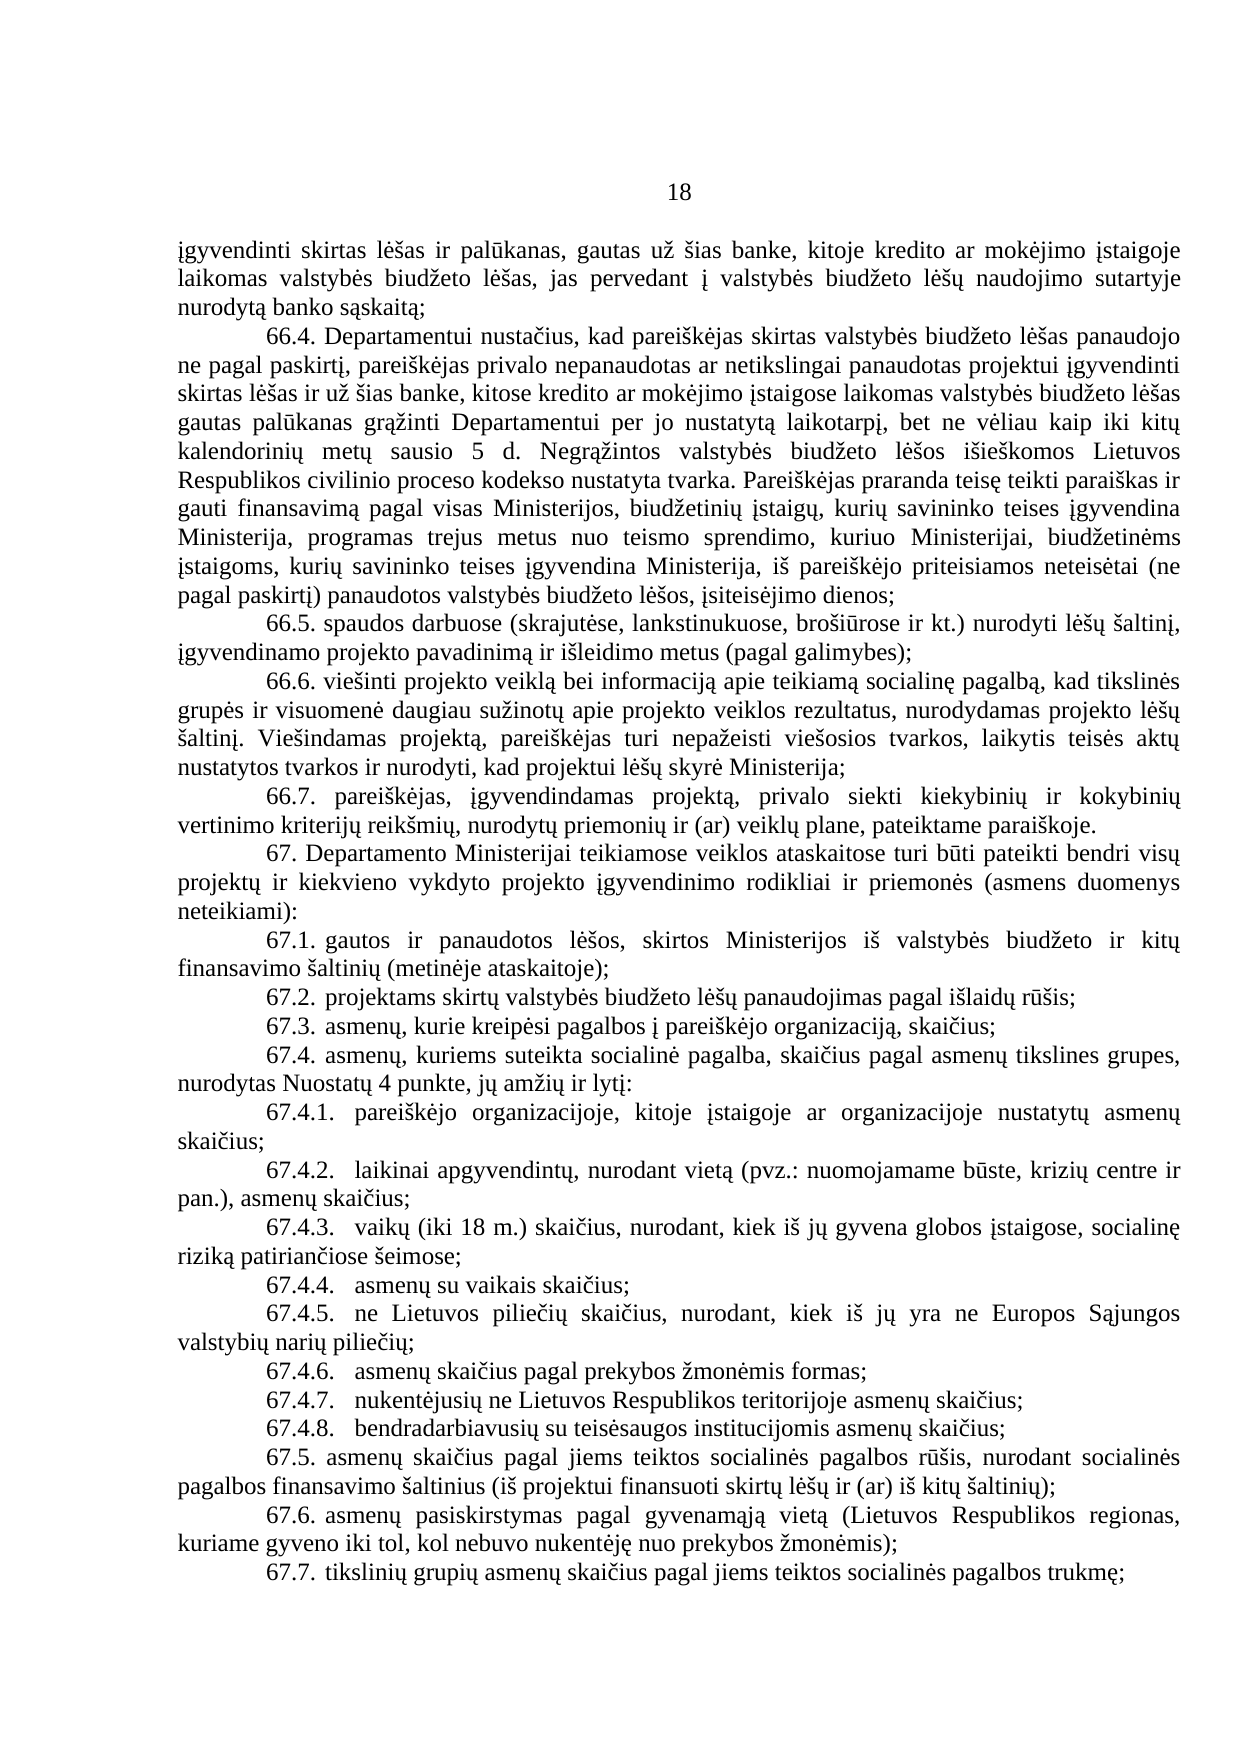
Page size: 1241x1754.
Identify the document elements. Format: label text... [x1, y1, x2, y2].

text 67.6. asmenų pasiskirstymas pagal gyvenamąją vietą (Lietuvos Respublikos regionas, kuriame gyveno iki tol, kol nebuvo nukentėję nuo prekybos žmonėmis); [177, 1500, 1181, 1557]
text 67.3. asmenų, kurie kreipėsi pagalbos į pareiškėjo organizaciją, skaičius; [177, 1011, 1181, 1040]
text 67.4.2. laikinai apgyvendintų, nurodant vietą (pvz.: nuomojamame būste, krizių centre ir pan.), asmenų skaičius; [177, 1155, 1181, 1212]
text 66.5. spaudos darbuose (skrajutėse, lankstinukuose, brošiūrose ir kt.) nurodyti lėšų šaltinį, įgyvendinamo projekto pavadinimą ir išleidimo metus (pagal galimybes); [177, 608, 1181, 666]
text 67.4.4. asmenų su vaikais skaičius; [177, 1270, 1181, 1298]
text 67.4.5. ne Lietuvos piliečių skaičius, nurodant, kiek iš jų yra ne Europos Sąjungos valstybių narių piliečių; [177, 1298, 1181, 1356]
text įgyvendinti skirtas lėšas ir palūkanas, gautas už šias banke, kitoje kredito ar mokėjimo įstaigoje laikomas valstybės biudžeto lėšas, jas pervedant į valstybės biudžeto lėšų naudojimo sutartyje nurodytą banko sąskaitą; [177, 235, 1181, 321]
text 67.4.3. vaikų (iki 18 m.) skaičius, nurodant, kiek iš jų gyvena globos įstaigose, socialinę riziką patiriančiose šeimose; [177, 1212, 1181, 1270]
text 67.2. projektams skirtų valstybės biudžeto lėšų panaudojimas pagal išlaidų rūšis; [177, 982, 1181, 1011]
text 67. Departamento Ministerijai teikiamose veiklos ataskaitose turi būti pateikti bendri visų projektų ir kiekvieno vykdyto projekto įgyvendinimo rodikliai ir priemonės (asmens duomenys neteikiami): [177, 838, 1181, 925]
text 67.4.1. pareiškėjo organizacijoje, kitoje įstaigoje ar organizacijoje nustatytų asmenų skaičius; [177, 1097, 1181, 1155]
text 66.6. viešinti projekto veiklą bei informaciją apie teikiamą socialinę pagalbą, kad tikslinės grupės ir visuomenė daugiau sužinotų apie projekto veiklos rezultatus, nurodydamas projekto lėšų šaltinį. Viešindamas projektą, pareiškėjas turi nepažeisti viešosios tvarkos, laikytis teisės aktų nustatytos tvarkos ir nurodyti, kad projektui lėšų skyrė Ministerija; [177, 666, 1181, 781]
text 67.4.7. nukentėjusių ne Lietuvos Respublikos teritorijoje asmenų skaičius; [177, 1385, 1181, 1413]
text 67.7. tikslinių grupių asmenų skaičius pagal jiems teiktos socialinės pagalbos trukmę; [177, 1557, 1181, 1586]
text 67.4.8. bendradarbiavusių su teisėsaugos institucijomis asmenų skaičius; [177, 1413, 1181, 1442]
text 67.4. asmenų, kuriems suteikta socialinė pagalba, skaičius pagal asmenų tikslines grupes, nurodytas Nuostatų 4 punkte, jų amžių ir lytį: [177, 1040, 1181, 1097]
text 66.4. Departamentui nustačius, kad pareiškėjas skirtas valstybės biudžeto lėšas panaudojo ne pagal paskirtį, pareiškėjas privalo nepanaudotas ar netikslingai panaudotas projektui įgyvendinti skirtas lėšas ir už šias banke, kitose kredito ar mokėjimo įstaigose laikomas valstybės biudžeto lėšas gautas palūkanas grąžinti Departamentui per jo nustatytą laikotarpį, bet ne vėliau kaip iki kitų kalendorinių metų sausio 5 d. Negrąžintos valstybės biudžeto lėšos išieškomos Lietuvos Respublikos civilinio proceso kodekso nustatyta tvarka. Pareiškėjas praranda teisę teikti paraiškas ir gauti finansavimą pagal visas Ministerijos, biudžetinių įstaigų, kurių savininko teises įgyvendina Ministerija, programas trejus metus nuo teismo sprendimo, kuriuo Ministerijai, biudžetinėms įstaigoms, kurių savininko teises įgyvendina Ministerija, iš pareiškėjo priteisiamos neteisėtai (ne pagal paskirtį) panaudotos valstybės biudžeto lėšos, įsiteisėjimo dienos; [177, 321, 1181, 608]
text 67.4.6. asmenų skaičius pagal prekybos žmonėmis formas; [177, 1356, 1181, 1385]
text 67.5. asmenų skaičius pagal jiems teiktos socialinės pagalbos rūšis, nurodant socialinės pagalbos finansavimo šaltinius (iš projektui finansuoti skirtų lėšų ir (ar) iš kitų šaltinių); [177, 1442, 1181, 1500]
text 66.7. pareiškėjas, įgyvendindamas projektą, privalo siekti kiekybinių ir kokybinių vertinimo kriterijų reikšmių, nurodytų priemonių ir (ar) veiklų plane, pateiktame paraiškoje. [177, 781, 1181, 838]
text 67.1. gautos ir panaudotos lėšos, skirtos Ministerijos iš valstybės biudžeto ir kitų finansavimo šaltinių (metinėje ataskaitoje); [177, 925, 1181, 982]
